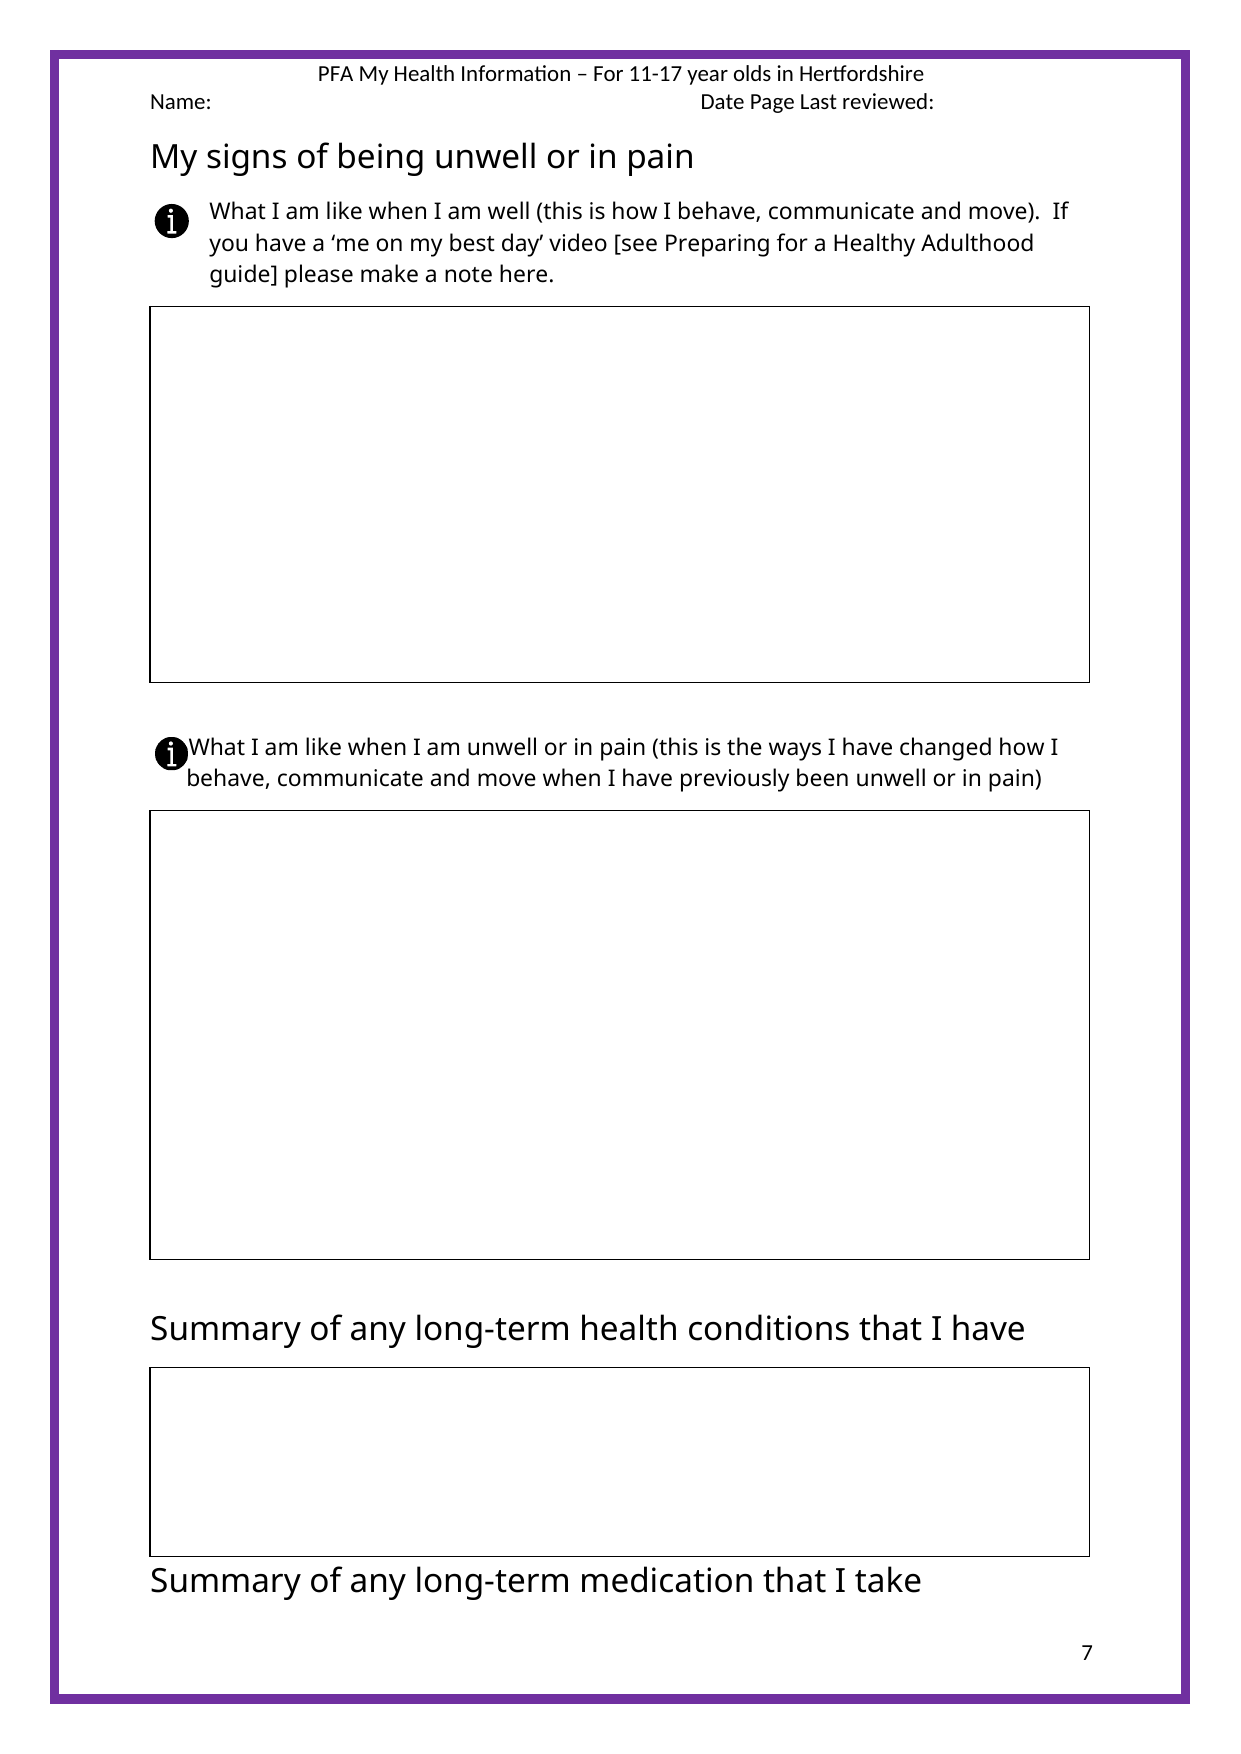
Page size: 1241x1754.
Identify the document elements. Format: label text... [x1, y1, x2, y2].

subtitle Summary of any long-term health conditions that I have [150, 1305, 1093, 1350]
subtitle Summary of any long-term medication that I take [150, 1557, 1093, 1602]
subtitle My signs of being unwell or in pain [150, 133, 1093, 179]
table_header [151, 811, 1089, 1259]
text What I am like when I am well (this is how I behave, communicate and move). If you have a ‘me on my best day’ video [see Preparing for a Healthy Adulthood guide] please make a note here. [209, 195, 1093, 289]
text What I am like when I am unwell or in pain (this is the ways I have changed how I behave, communicate and move when I have previously been unwell or in pain) [150, 731, 1093, 793]
table_header [151, 1368, 1089, 1556]
table_header [151, 307, 1089, 682]
